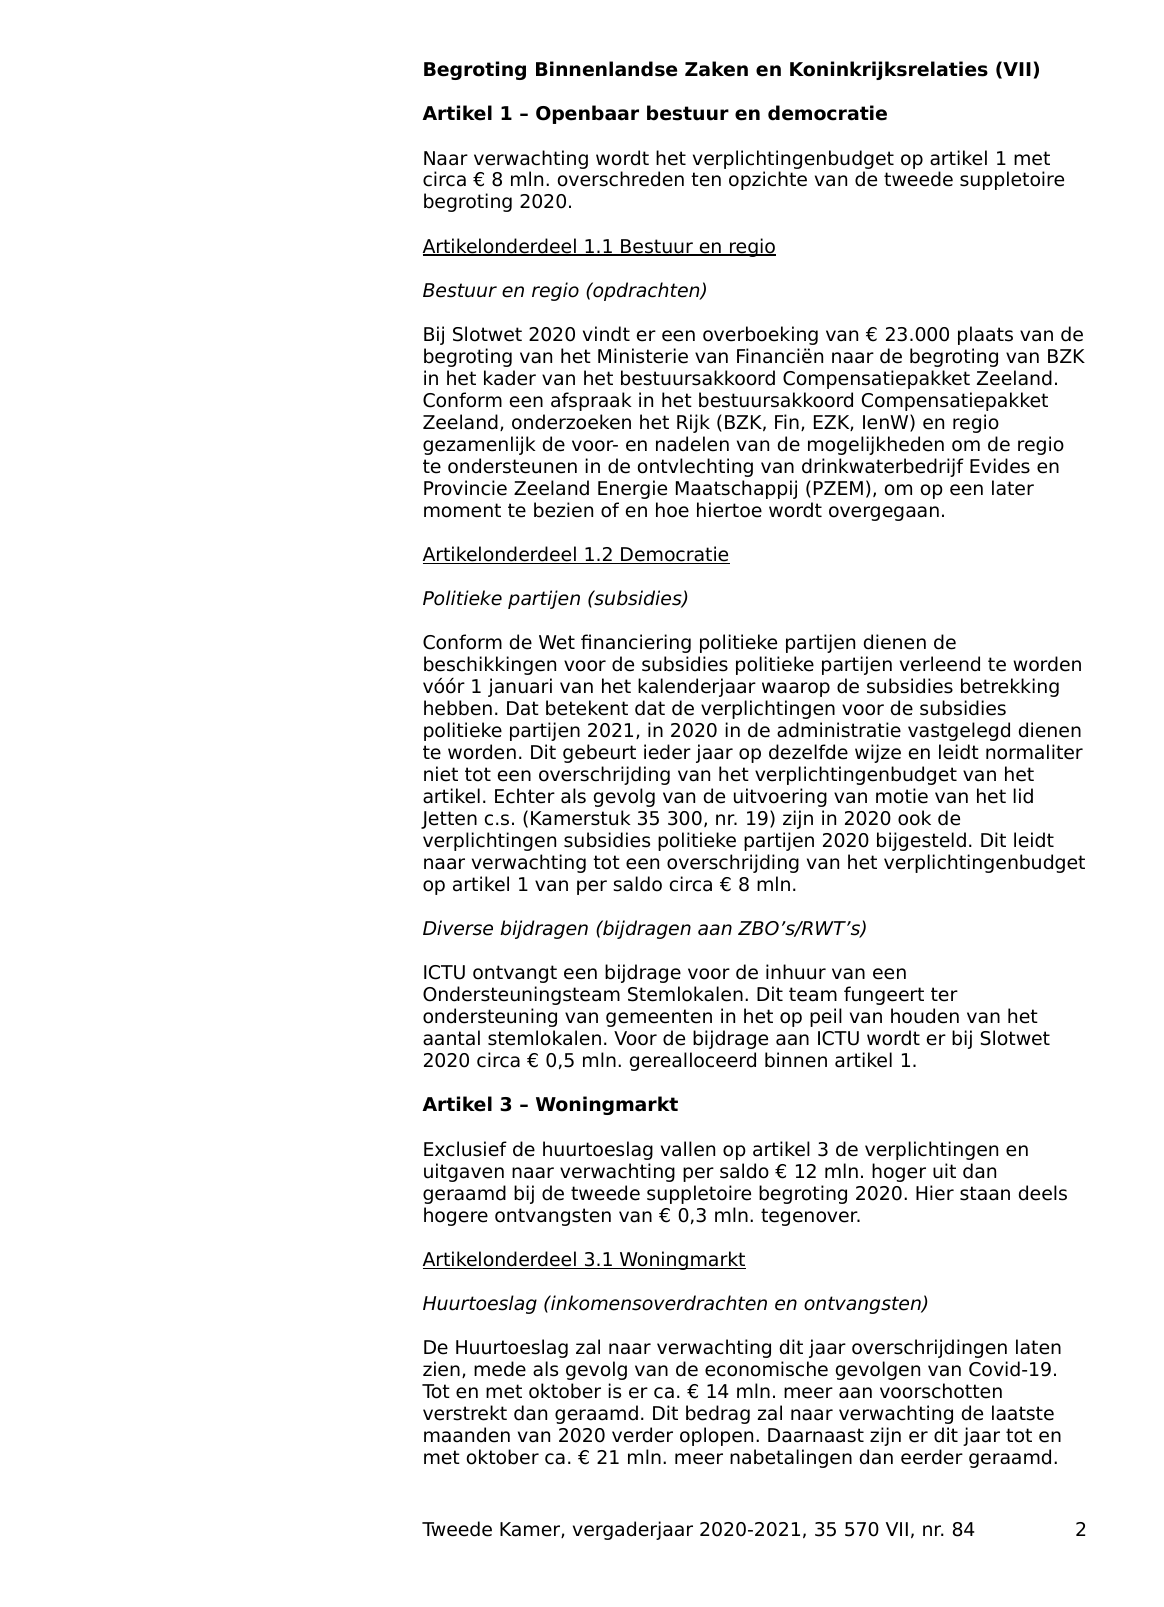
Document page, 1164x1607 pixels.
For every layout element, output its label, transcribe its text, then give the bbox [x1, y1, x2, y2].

subtitle Bestuur en regio (opdrachten) [422, 280, 1087, 302]
text Exclusief de huurtoeslag vallen op artikel 3 de verplichtingen en uitgaven naar verwachting per saldo € 12 mln. hoger uit dan geraamd bij de tweede suppletoire begroting 2020. Hier staan deels hogere ontvangsten van € 0,3 mln. tegenover. [422, 1138, 1087, 1226]
text ICTU ontvangt een bijdrage voor de inhuur van een Ondersteuningsteam Stemlokalen. Dit team fungeert ter ondersteuning van gemeenten in het op peil van houden van het aantal stemlokalen. Voor de bijdrage aan ICTU wordt er bij Slotwet 2020 circa € 0,5 mln. gerealloceerd binnen artikel 1. [422, 962, 1087, 1072]
subtitle Begroting Binnenlandse Zaken en Koninkrijksrelaties (VII) [422, 59, 1087, 81]
subtitle Artikel 3 – Woningmarkt [422, 1094, 1087, 1116]
text Naar verwachting wordt het verplichtingenbudget op artikel 1 met circa € 8 mln. overschreden ten opzichte van de tweede suppletoire begroting 2020. [422, 147, 1087, 213]
text De Huurtoeslag zal naar verwachting dit jaar overschrijdingen laten zien, mede als gevolg van de economische gevolgen van Covid-19. Tot en met oktober is er ca. € 14 mln. meer aan voorschotten verstrekt dan geraamd. Dit bedrag zal naar verwachting de laatste maanden van 2020 verder oplopen. Daarnaast zijn er dit jaar tot en met oktober ca. € 21 mln. meer nabetalingen dan eerder geraamd. [422, 1337, 1087, 1469]
subtitle Diverse bijdragen (bijdragen aan ZBO’s/RWT’s) [422, 918, 1087, 940]
subtitle Huurtoeslag (inkomensoverdrachten en ontvangsten) [422, 1293, 1087, 1315]
text Bij Slotwet 2020 vindt er een overboeking van € 23.000 plaats van de begroting van het Ministerie van Financiën naar de begroting van BZK in het kader van het bestuursakkoord Compensatiepakket Zeeland. Conform een afspraak in het bestuursakkoord Compensatiepakket Zeeland, onderzoeken het Rijk (BZK, Fin, EZK, IenW) en regio gezamenlijk de voor- en nadelen van de mogelijkheden om de regio te ondersteunen in de ontvlechting van drinkwaterbedrijf Evides en Provincie Zeeland Energie Maatschappij (PZEM), om op een later moment te bezien of en hoe hiertoe wordt overgegaan. [422, 324, 1087, 522]
subtitle Artikelonderdeel 3.1 Woningmarkt [422, 1249, 1087, 1271]
subtitle Artikelonderdeel 1.1 Bestuur en regio [422, 236, 1087, 257]
text Conform de Wet financiering politieke partijen dienen de beschikkingen voor de subsidies politieke partijen verleend te worden vóór 1 januari van het kalenderjaar waarop de subsidies betrekking hebben. Dat betekent dat de verplichtingen voor de subsidies politieke partijen 2021, in 2020 in de administratie vastgelegd dienen te worden. Dit gebeurt ieder jaar op dezelfde wijze en leidt normaliter niet tot een overschrijding van het verplichtingenbudget van het artikel. Echter als gevolg van de uitvoering van motie van het lid Jetten c.s. (Kamerstuk 35 300, nr. 19) zijn in 2020 ook de verplichtingen subsidies politieke partijen 2020 bijgesteld. Dit leidt naar verwachting tot een overschrijding van het verplichtingenbudget op artikel 1 van per saldo circa € 8 mln. [422, 632, 1087, 896]
subtitle Artikelonderdeel 1.2 Democratie [422, 544, 1087, 566]
subtitle Politieke partijen (subsidies) [422, 588, 1087, 610]
subtitle Artikel 1 – Openbaar bestuur en democratie [422, 103, 1087, 125]
